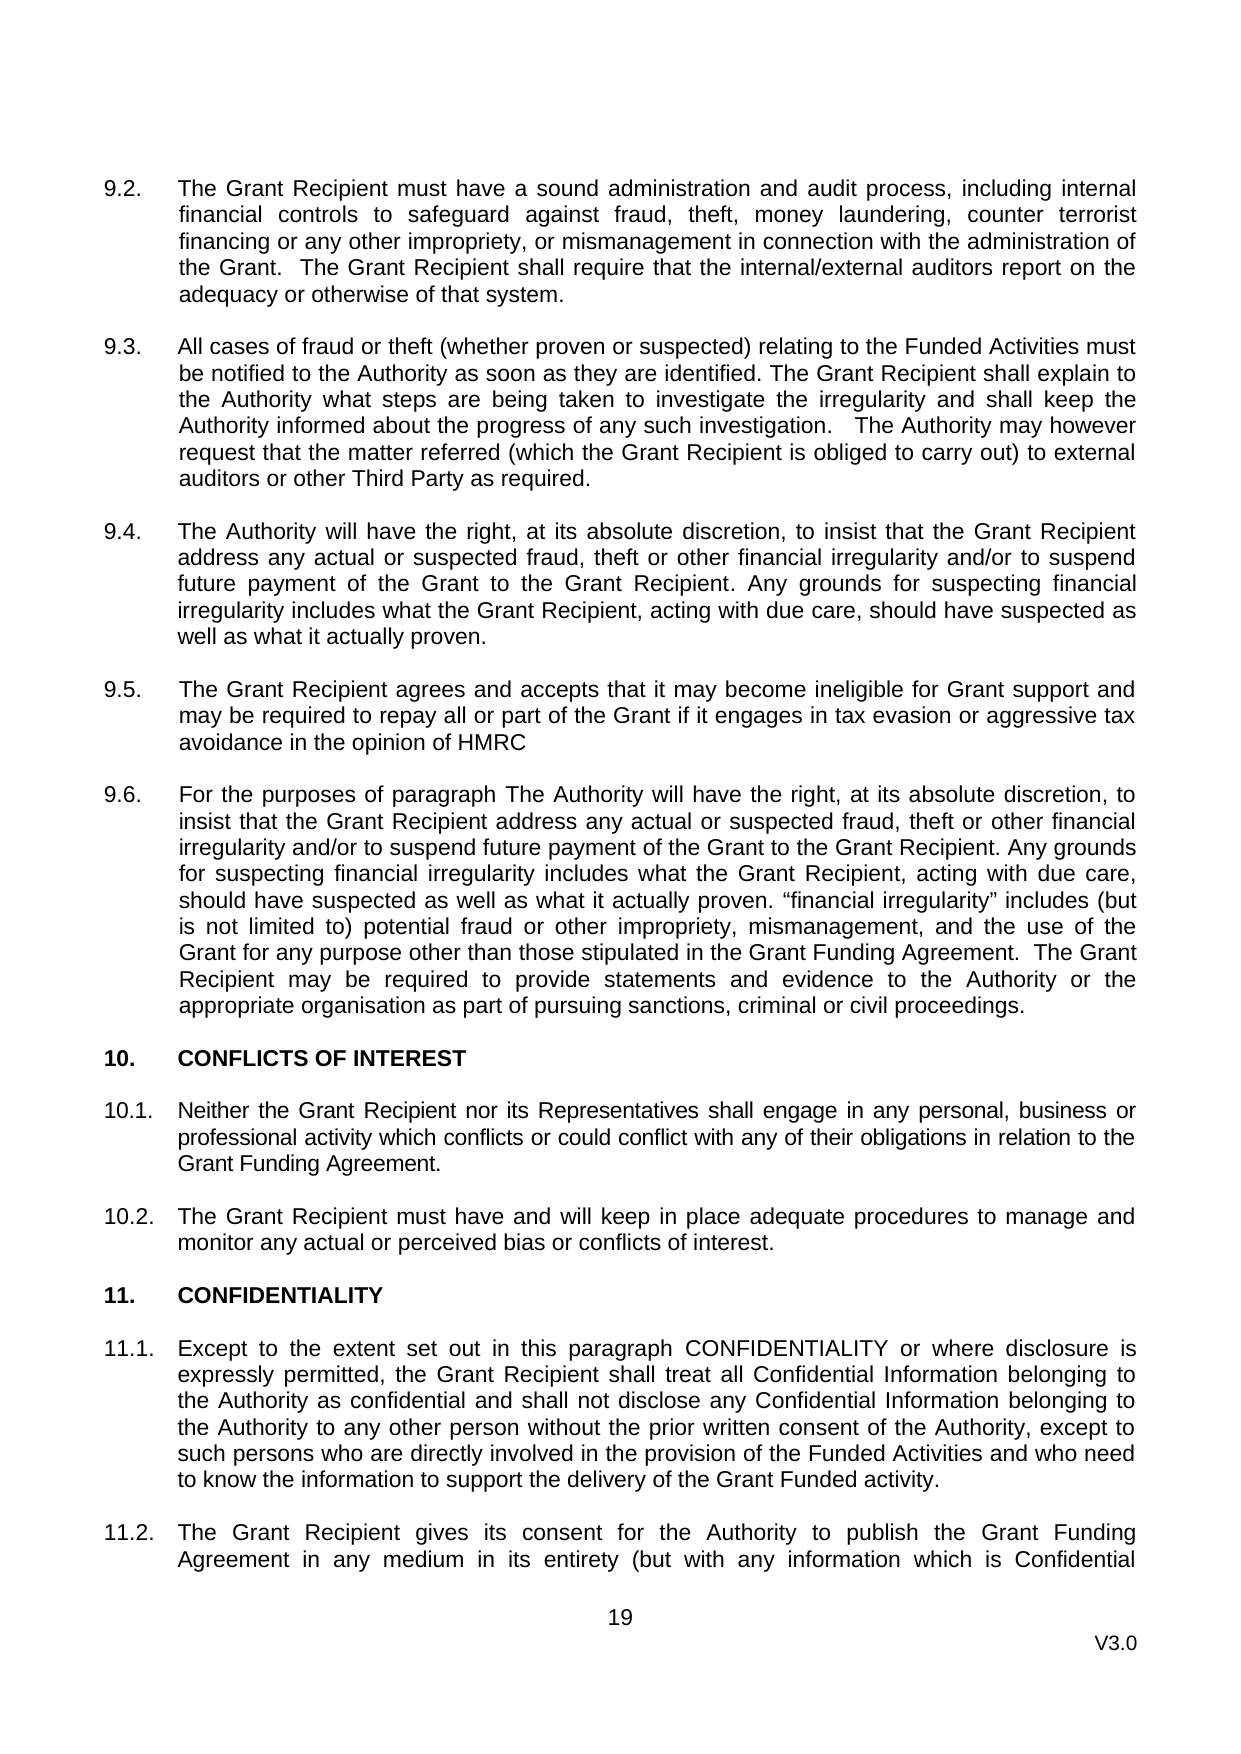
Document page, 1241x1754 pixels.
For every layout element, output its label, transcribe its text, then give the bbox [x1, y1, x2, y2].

list The Grant Recipient must have and will keep in place adequate procedures to manage and monitor any actual or perceived bias or conflicts of interest. [103, 1203, 1137, 1256]
list Except to the extent set out in this paragraph 11 or where disclosure is expressly permitted, the Grant Recipient shall treat all Confidential Information belonging to the Authority as confidential and shall not disclose any Confidential Information belonging to the Authority to any other person without the prior written consent of the Authority, except to such persons who are directly involved in the provision of the Funded Activities and who need to know the information to support the delivery of the Grant Funded activity. [103, 1335, 1137, 1493]
subtitle CONFIDENTIALITY [103, 1282, 1137, 1308]
subtitle CONFLICTS OF INTEREST [103, 1045, 1137, 1071]
list The Grant Recipient must have a sound administration and audit process, including internal financial controls to safeguard against fraud, theft, money laundering, counter terrorist financing or any other impropriety, or mismanagement in connection with the administration of the Grant. The Grant Recipient shall require that the internal/external auditors report on the adequacy or otherwise of that system. [103, 175, 1137, 307]
list The Grant Recipient gives its consent for the Authority to publish the Grant Funding Agreement in any medium in its entirety (but with any information which is Confidential [103, 1519, 1137, 1572]
list For the purposes of paragraph 9.4 “financial irregularity” includes (but is not limited to) potential fraud or other impropriety, mismanagement, and the use of the Grant for any purpose other than those stipulated in the Grant Funding Agreement. The Grant Recipient may be required to provide statements and evidence to the Authority or the appropriate organisation as part of pursuing sanctions, criminal or civil proceedings. [103, 781, 1137, 1018]
list The Grant Recipient agrees and accepts that it may become ineligible for Grant support and may be required to repay all or part of the Grant if it engages in tax evasion or aggressive tax avoidance in the opinion of HMRC [103, 676, 1137, 755]
list All cases of fraud or theft (whether proven or suspected) relating to the Funded Activities must be notified to the Authority as soon as they are identified. The Grant Recipient shall explain to the Authority what steps are being taken to investigate the irregularity and shall keep the Authority informed about the progress of any such investigation. The Authority may however request that the matter referred (which the Grant Recipient is obliged to carry out) to external auditors or other Third Party as required. [103, 333, 1137, 491]
list The Authority will have the right, at its absolute discretion, to insist that the Grant Recipient address any actual or suspected fraud, theft or other financial irregularity and/or to suspend future payment of the Grant to the Grant Recipient. Any grounds for suspecting financial irregularity includes what the Grant Recipient, acting with due care, should have suspected as well as what it actually proven. [103, 518, 1137, 649]
list Neither the Grant Recipient nor its Representatives shall engage in any personal, business or professional activity which conflicts or could conflict with any of their obligations in relation to the Grant Funding Agreement. [103, 1097, 1137, 1177]
